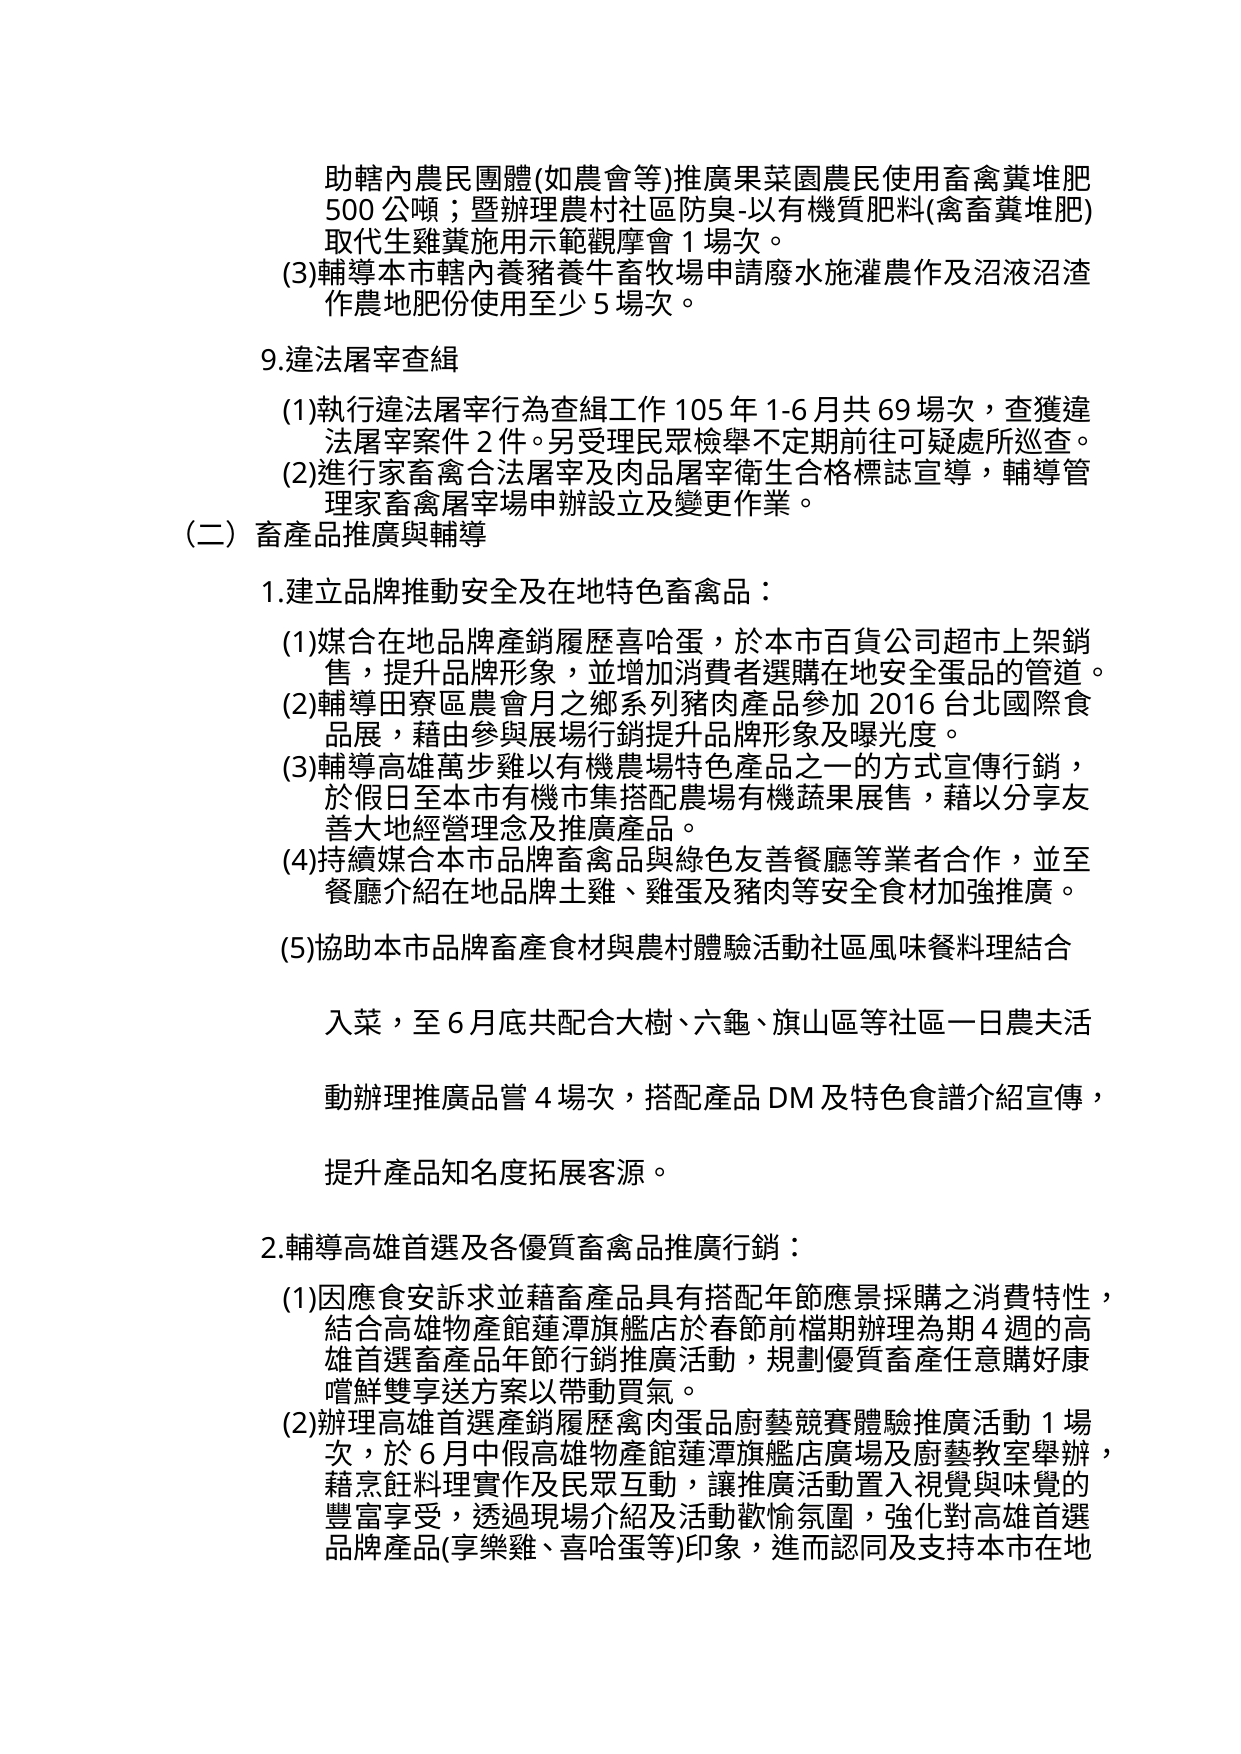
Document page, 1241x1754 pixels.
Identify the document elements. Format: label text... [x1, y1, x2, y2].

text (1)因應食安訴求並藉畜產品具有搭配年節應景採購之消費特性，結合高雄物產館蓮潭旗艦店於春節前檔期辦理為期4週的高雄首選畜產品年節行銷推廣活動，規劃優質畜產任意購好康嚐鮮雙享送方案以帶動買氣。 [282, 1283, 1092, 1408]
text （二）畜產品推廣與輔導 [148, 521, 1092, 552]
text 2.輔導高雄首選及各優質畜禽品推廣行銷： [260, 1208, 1092, 1283]
text (4)持續媒合本市品牌畜禽品與綠色友善餐廳等業者合作，並至餐廳介紹在地品牌土雞、雞蛋及豬肉等安全食材加強推廣。 [282, 846, 1092, 908]
text 助轄內農民團體(如農會等)推廣果菜園農民使用畜禽糞堆肥500公噸；暨辦理農村社區防臭-以有機質肥料(禽畜糞堆肥)取代生雞糞施用示範觀摩會1場次。 [282, 164, 1092, 258]
text (3)輔導本市轄內養豬養牛畜牧場申請廢水施灌農作及沼液沼渣作農地肥份使用至少5場次。 [282, 258, 1092, 321]
text (1)執行違法屠宰行為查緝工作105年1-6月共69場次，查獲違法屠宰案件2件。另受理民眾檢舉不定期前往可疑處所巡查。 [282, 396, 1092, 458]
text 1.建立品牌推動安全及在地特色畜禽品： [260, 552, 1092, 627]
text (2)辦理高雄首選產銷履歷禽肉蛋品廚藝競賽體驗推廣活動1場次，於6月中假高雄物產館蓮潭旗艦店廣場及廚藝教室舉辦，藉烹飪料理實作及民眾互動，讓推廣活動置入視覺與味覺的豐富享受，透過現場介紹及活動歡愉氛圍，強化對高雄首選品牌產品(享樂雞、喜哈蛋等)印象，進而認同及支持本市在地安全畜禽產品。 [282, 1408, 1092, 1564]
text 9.違法屠宰查緝 [260, 321, 1092, 396]
text (5)協助本市品牌畜產食材與農村體驗活動社區風味餐料理結合入菜，至6月底共配合大樹、六龜、旗山區等社區一日農夫活動辦理推廣品嘗4場次，搭配產品DM及特色食譜介紹宣傳，提升產品知名度拓展客源。 [280, 908, 1092, 1208]
text (3)輔導高雄萬步雞以有機農場特色產品之一的方式宣傳行銷，於假日至本市有機市集搭配農場有機蔬果展售，藉以分享友善大地經營理念及推廣產品。 [282, 752, 1092, 846]
text (2)輔導田寮區農會月之鄉系列豬肉產品參加2016台北國際食品展，藉由參與展場行銷提升品牌形象及曝光度。 [282, 689, 1092, 752]
text (1)媒合在地品牌產銷履歷喜哈蛋，於本市百貨公司超市上架銷售，提升品牌形象，並增加消費者選購在地安全蛋品的管道。 [282, 627, 1092, 689]
text (2)進行家畜禽合法屠宰及肉品屠宰衛生合格標誌宣導，輔導管理家畜禽屠宰場申辦設立及變更作業。 [282, 458, 1092, 521]
